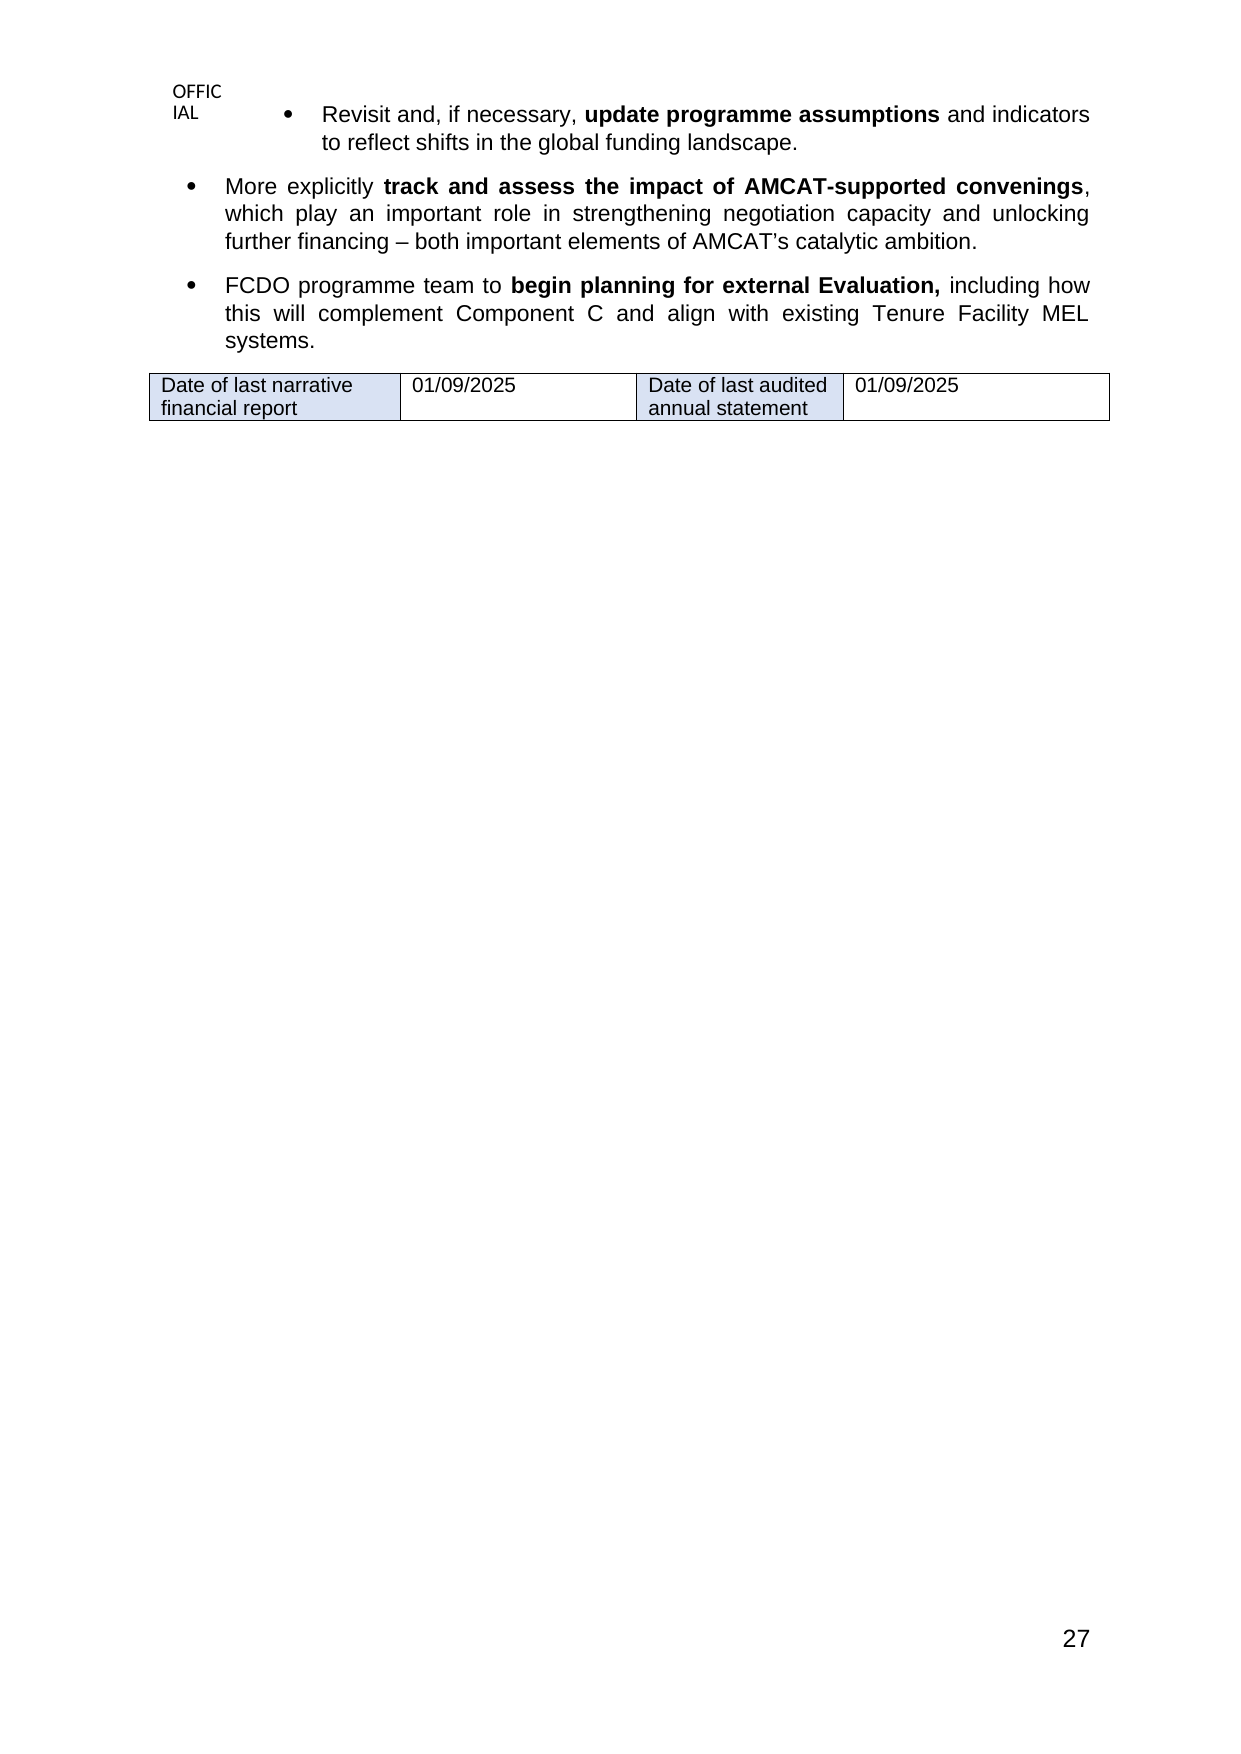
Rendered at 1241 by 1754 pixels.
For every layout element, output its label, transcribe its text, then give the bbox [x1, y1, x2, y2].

table_header Date of last audited annual statement [637, 374, 843, 420]
list More explicitly track and assess the impact of AMCAT-supported convenings, which play an important role in strengthening negotiation capacity and unlocking further financing – both important elements of AMCAT’s catalytic ambition. [187, 173, 1090, 254]
table_header Date of last narrative financial report [150, 374, 400, 420]
list FCDO programme team to begin planning for external Evaluation, including how this will complement Component C and align with existing Tenure Facility MEL systems. [187, 273, 1090, 354]
table_header 01/09/2025 [401, 374, 636, 420]
table_header 01/09/2025 [844, 374, 1109, 420]
list Revisit and, if necessary, update programme assumptions and indicators to reflect shifts in the global funding landscape. [187, 102, 1090, 155]
